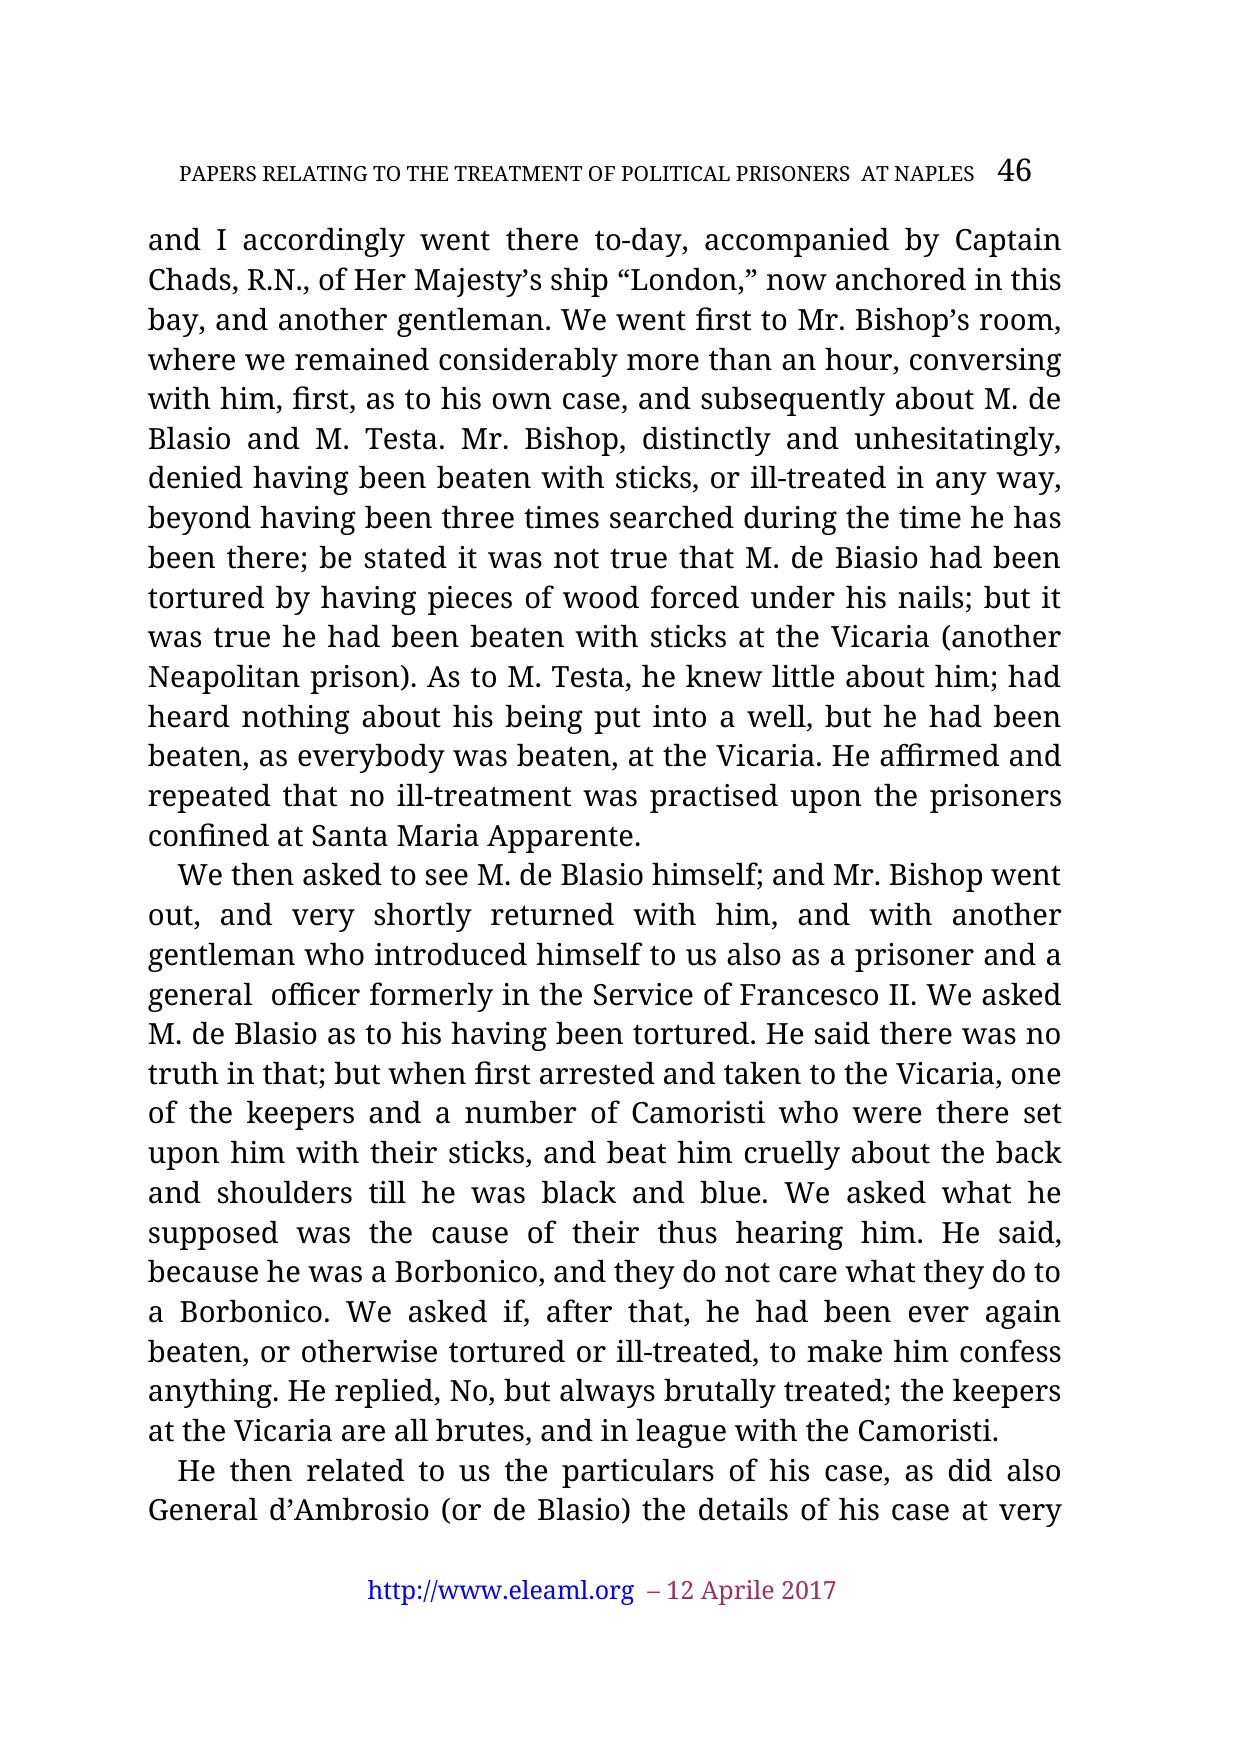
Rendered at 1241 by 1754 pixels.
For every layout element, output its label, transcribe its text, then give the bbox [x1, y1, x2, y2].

text and I accordingly went there to-day, accompanied by Captain Chads, R.N., of Her Majesty’s ship “London,” now anchored in this bay, and another gentleman. We went first to Mr. Bishop’s room, where we remained considerably more than an hour, conversing with him, first, as to his own case, and subsequently about M. de Blasio and M. Testa. Mr. Bishop, distinctly and unhesitatingly, denied having been beaten with sticks, or ill-treated in any way, beyond having been three times searched during the time he has been there; be stated it was not true that M. de Biasio had been tortured by having pieces of wood forced under his nails; but it was true he had been beaten with sticks at the Vicaria (another Neapolitan prison). As to M. Testa, he knew little about him; had heard nothing about his being put into a well, but he had been beaten, as everybody was beaten, at the Vicaria. He affirmed and repeated that no ill-treatment was practised upon the prisoners confined at Santa Maria Apparente. [148, 220, 1063, 855]
text We then asked to see M. de Blasio himself; and Mr. Bishop went out, and very shortly returned with him, and with another gentleman who introduced himself to us also as a prisoner and a general officer formerly in the Service of Francesco II. We asked M. de Blasio as to his having been tortured. He said there was no truth in that; but when first arrested and taken to the Vicaria, one of the keepers and a number of Camoristi who were there set upon him with their sticks, and beat him cruelly about the back and shoulders till he was black and blue. We asked what he supposed was the cause of their thus hearing him. He said, because he was a Borbonico, and they do not care what they do to a Borbonico. We asked if, after that, he had been ever again beaten, or otherwise tortured or ill-treated, to make him confess anything. He replied, No, but always brutally treated; the keepers at the Vicaria are all brutes, and in league with the Camoristi. [148, 855, 1063, 1450]
text He then related to us the particulars of his case, as did also General d’Ambrosio (or de Blasio) the details of his case at very [148, 1450, 1063, 1529]
